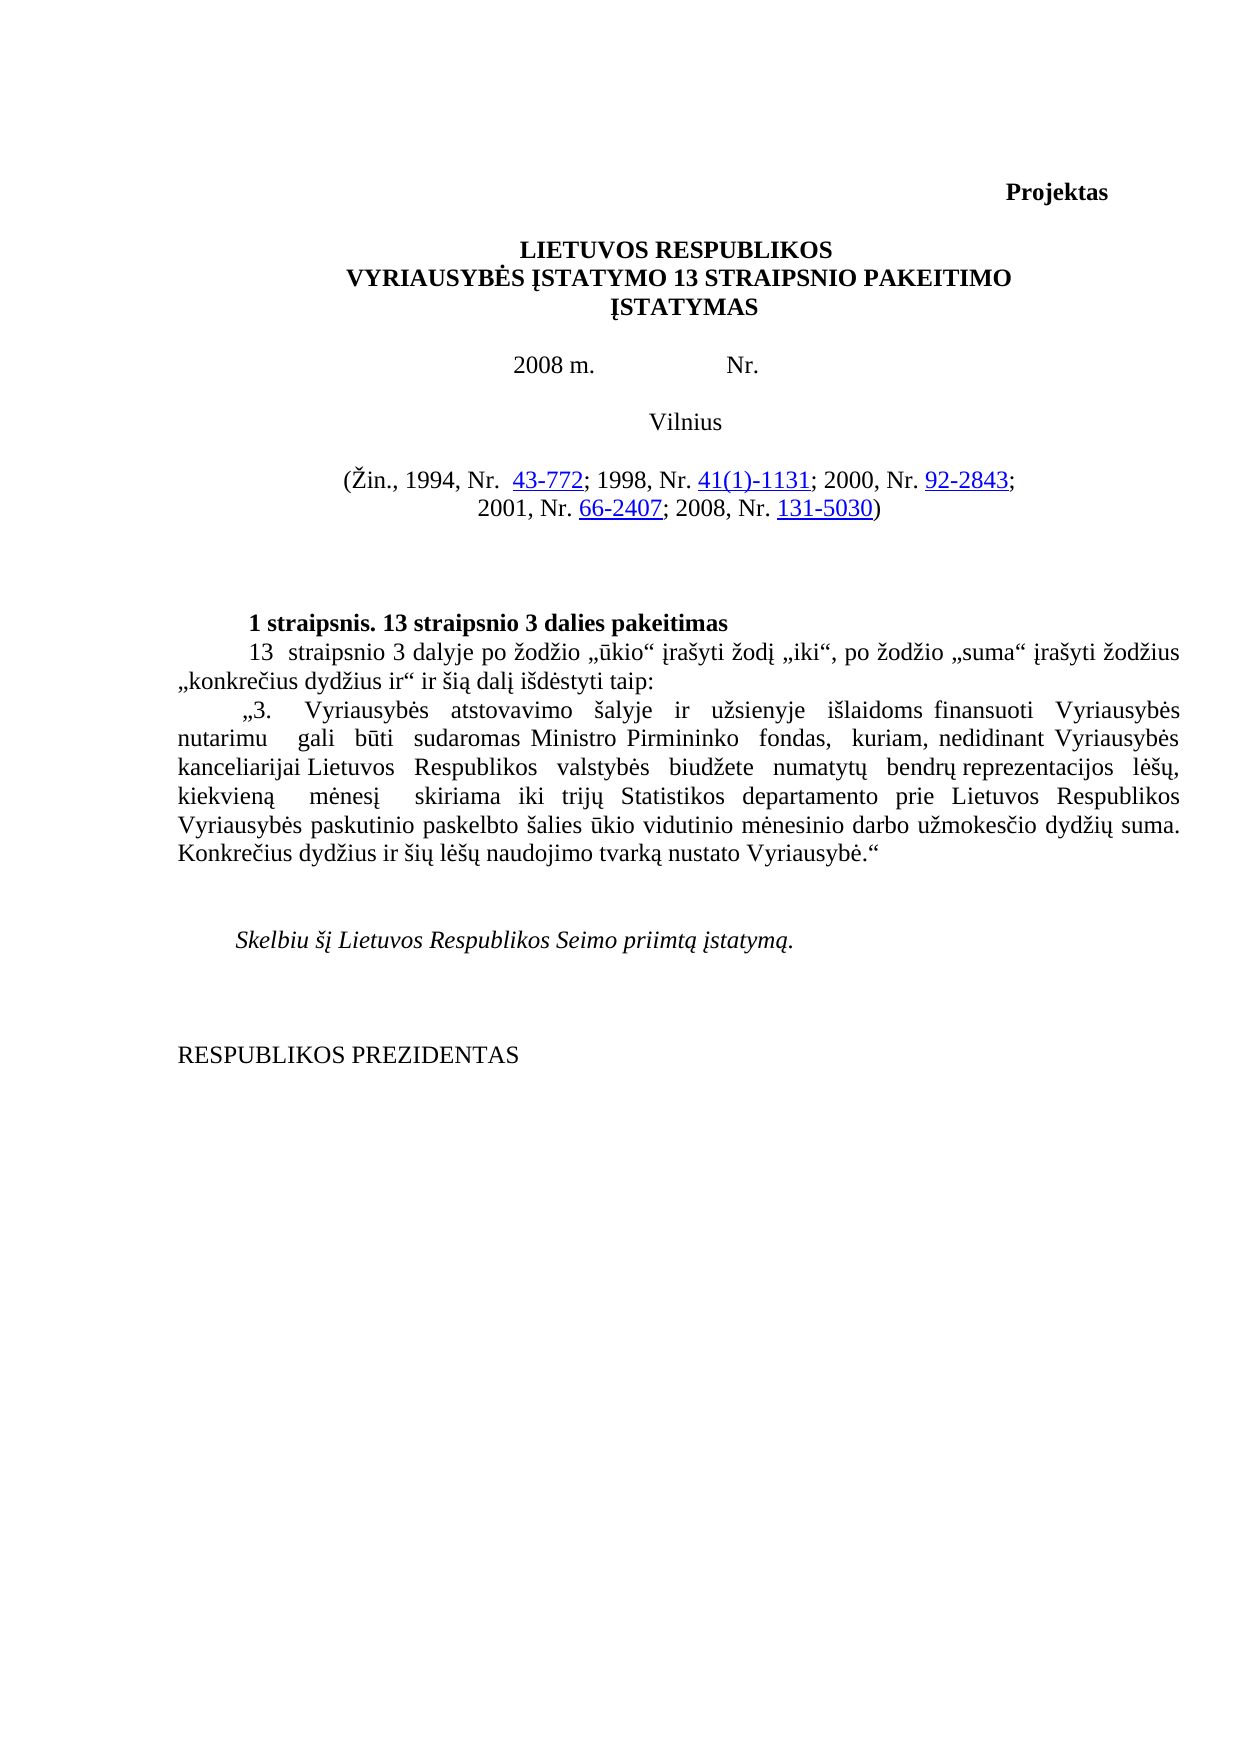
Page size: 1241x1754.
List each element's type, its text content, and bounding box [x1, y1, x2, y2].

text 13 straipsnio 3 dalyje po žodžio „ūkio“ įrašyti žodį „iki“, po žodžio „suma“ įrašyti žodžius „konkrečius dydžius ir“ ir šią dalį išdėstyti taip: [177, 637, 1181, 695]
text VYRIAUSYBĖS ĮSTATYMO 13 STRAIPSNIO PAKEITIMO [177, 263, 1181, 292]
text 1 straipsnis. 13 straipsnio 3 dalies pakeitimas [177, 608, 1181, 637]
text „3. Vyriausybės atstovavimo šalyje ir užsienyje išlaidoms finansuoti Vyriausybės nutarimu gali būti sudaromas Ministro Pirmininko fondas, kuriam, nedidinant Vyriausybės kanceliarijai Lietuvos Respublikos valstybės biudžete numatytų bendrų reprezentacijos lėšų, kiekvieną mėnesį skiriama iki trijų Statistikos departamento prie Lietuvos Respublikos Vyriausybės paskutinio paskelbto šalies ūkio vidutinio mėnesinio darbo užmokesčio dydžių suma. Konkrečius dydžius ir šių lėšų naudojimo tvarką nustato Vyriausybė.“ [177, 695, 1181, 867]
text Vilnius [177, 407, 1181, 436]
text (Žin., 1994, Nr. 43-772; 1998, Nr. 41(1)-1131; 2000, Nr. 92-2843; [177, 465, 1181, 493]
text Projektas [177, 177, 1181, 206]
text Skelbiu šį Lietuvos Respublikos Seimo priimtą įstatymą. [177, 925, 1181, 953]
text LIETUVOS RESPUBLIKOS [177, 235, 1181, 263]
text 2001, Nr. 66-2407; 2008, Nr. 131-5030) [177, 493, 1181, 522]
text ĮSTATYMAS [177, 292, 1181, 321]
text 2008 m. Nr. [177, 350, 1181, 378]
text RESPUBLIKOS PREZIDENTAS [177, 1040, 1181, 1068]
